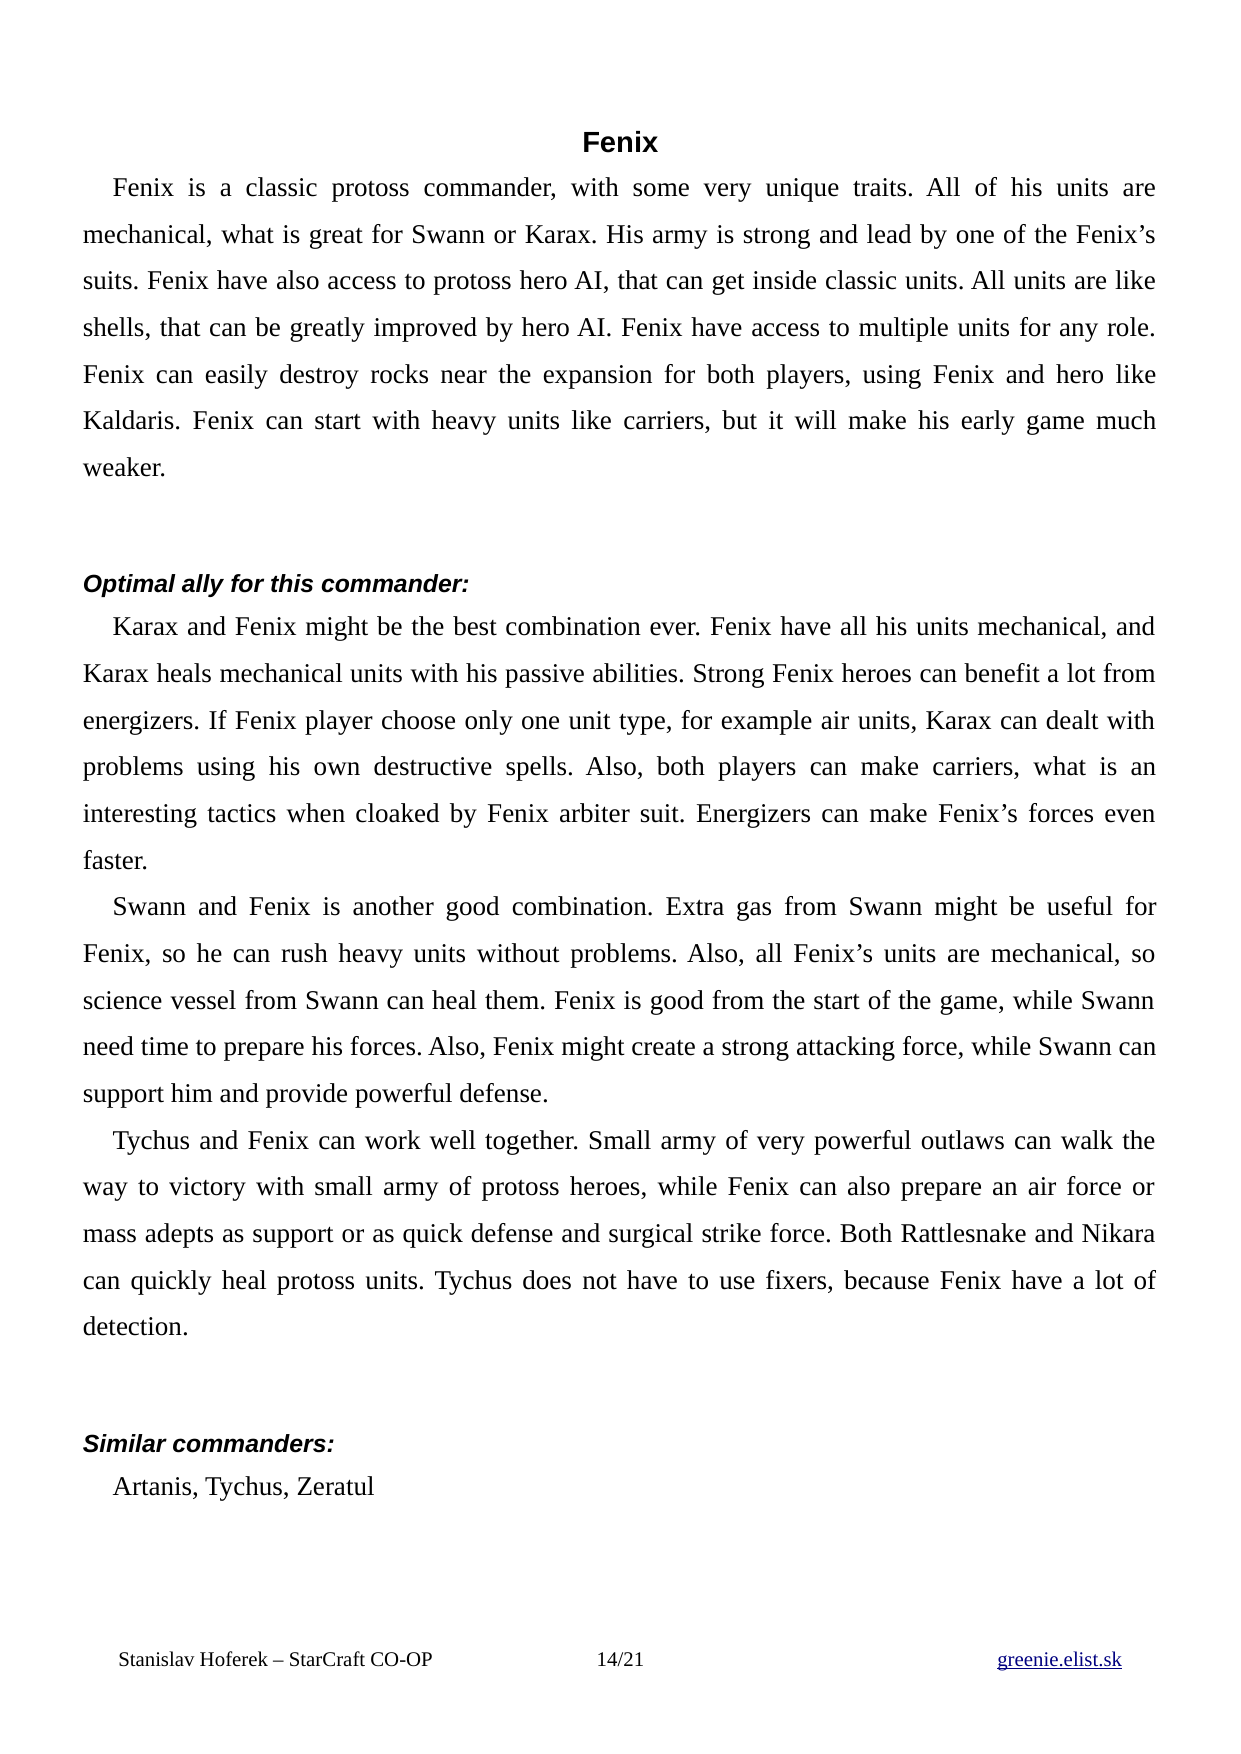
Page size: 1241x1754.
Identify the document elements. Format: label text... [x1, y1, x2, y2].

subtitle Optimal ally for this commander: [83, 569, 1157, 598]
text Fenix is a classic protoss commander, with some very unique traits. All of his units are mechanical, what is great for Swann or Karax. His army is strong and lead by one of the Fenix’s suits. Fenix have also access to protoss hero AI, that can get inside classic units. All units are like shells, that can be greatly improved by hero AI. Fenix have access to multiple units for any role. Fenix can easily destroy rocks near the expansion for both players, using Fenix and hero like Kaldaris. Fenix can start with heavy units like carriers, but it will make his early game much weaker. [83, 171, 1157, 482]
subtitle Fenix [83, 125, 1157, 159]
text Tychus and Fenix can work well together. Small army of very powerful outlaws can walk the way to victory with small army of protoss heroes, while Fenix can also prepare an air force or mass adepts as support or as quick defense and surgical strike force. Both Rattlesnake and Nikara can quickly heal protoss units. Tychus does not have to use fixers, because Fenix have a lot of detection. [83, 1124, 1157, 1342]
text Karax and Fenix might be the best combination ever. Fenix have all his units mechanical, and Karax heals mechanical units with his passive abilities. Strong Fenix heroes can benefit a lot from energizers. If Fenix player choose only one unit type, for example air units, Karax can dealt with problems using his own destructive spells. Also, both players can make carriers, what is an interesting tactics when cloaked by Fenix arbiter suit. Energizers can make Fenix’s forces even faster. [83, 611, 1157, 875]
subtitle Similar commanders: [83, 1429, 1157, 1457]
text Artanis, Tychus, Zeratul [83, 1470, 1157, 1501]
text Swann and Fenix is another good combination. Extra gas from Swann might be useful for Fenix, so he can rush heavy units without problems. Also, all Fenix’s units are mechanical, so science vessel from Swann can heal them. Fenix is good from the start of the game, while Swann need time to prepare his forces. Also, Fenix might create a strong attacking force, while Swann can support him and provide powerful defense. [83, 891, 1157, 1108]
